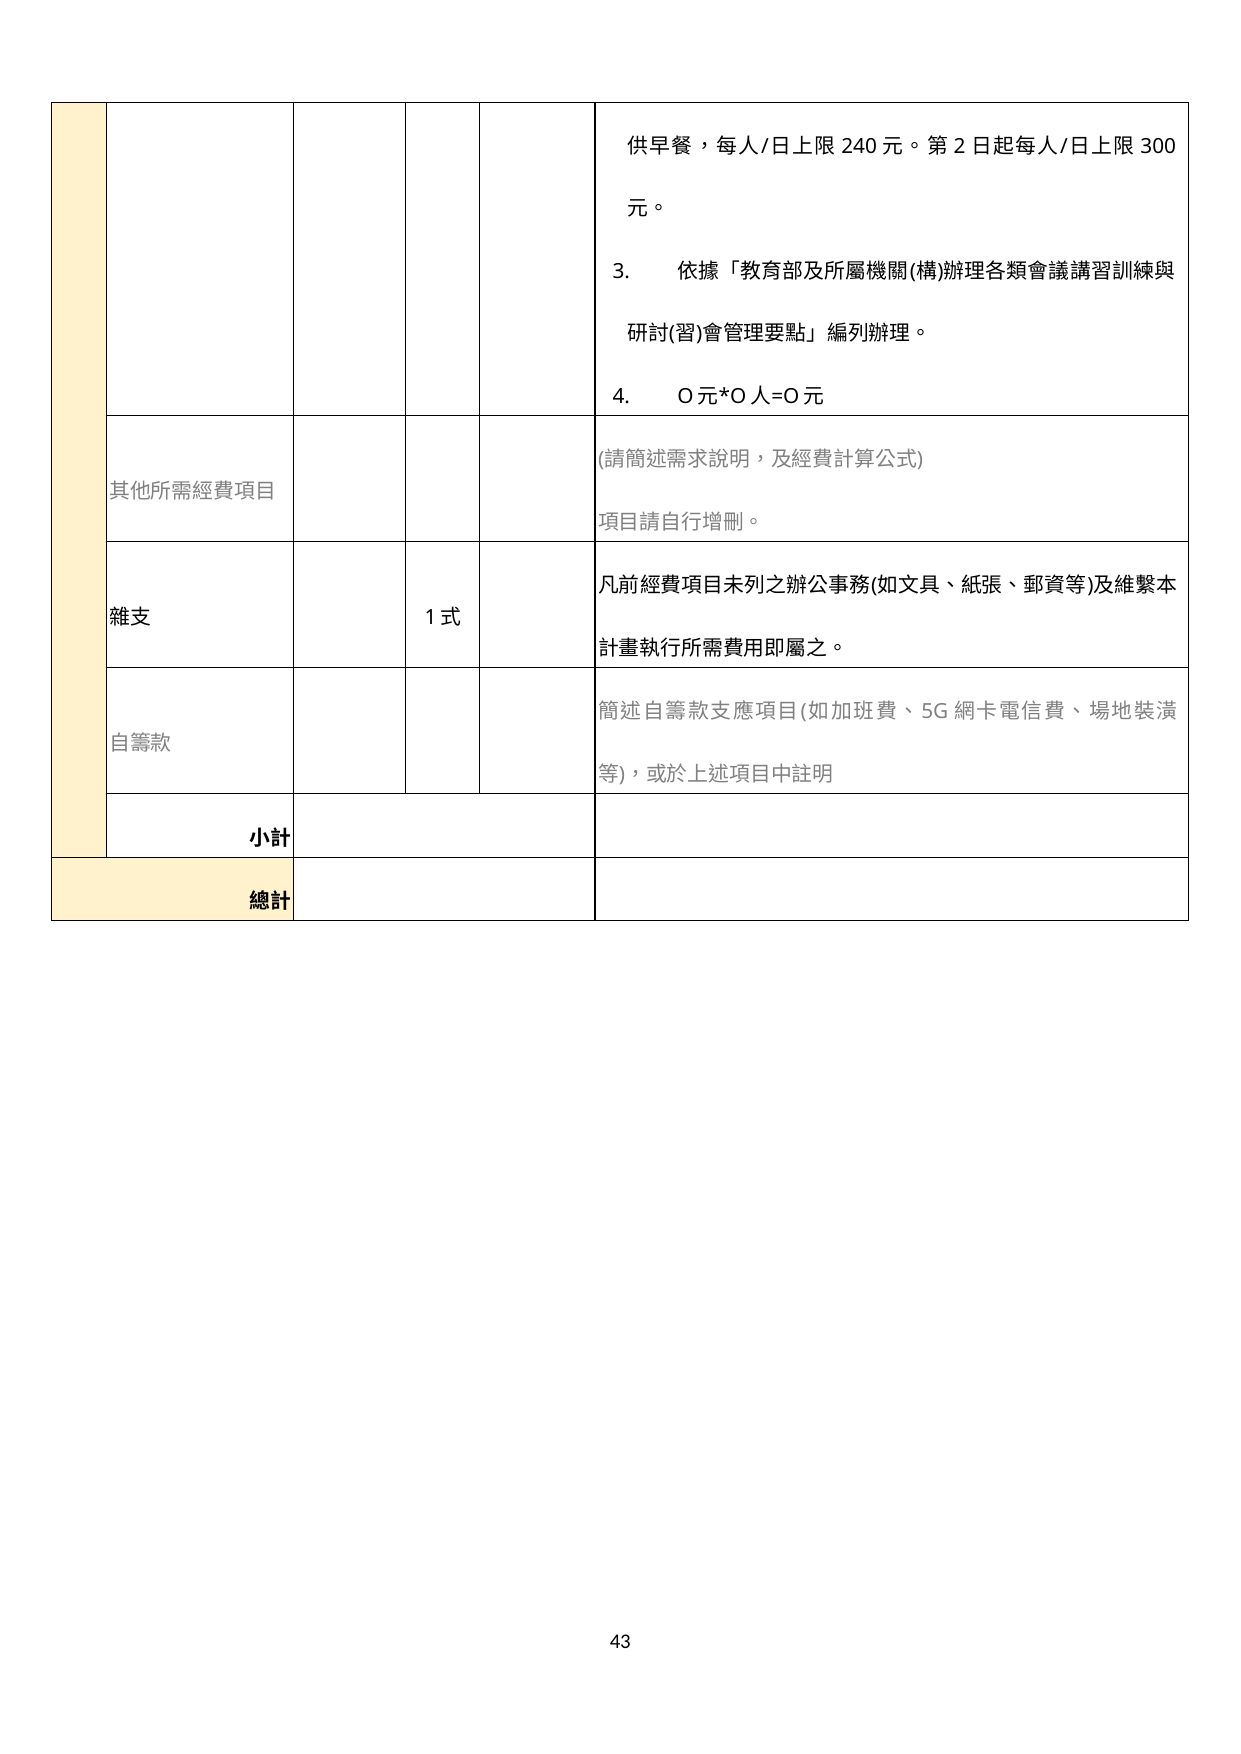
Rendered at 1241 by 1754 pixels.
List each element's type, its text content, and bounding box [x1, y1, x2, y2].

table_cell [294, 668, 405, 793]
table_cell 簡述自籌款支應項目(如加班費、5G網卡電信費、場地裝潢等)，或於上述項目中註明 [596, 668, 1188, 793]
table_cell [294, 416, 405, 541]
table_cell [294, 103, 405, 415]
table_cell [596, 858, 1188, 920]
table_cell [480, 668, 594, 793]
table_cell 總計 [52, 858, 293, 920]
table_cell [596, 794, 1188, 857]
table_cell [480, 416, 594, 541]
table_cell [480, 542, 594, 667]
table_cell 凡前經費項目未列之辦公事務(如文具、紙張、郵資等)及維繫本計畫執行所需費用即屬之。 [596, 542, 1188, 667]
table_cell (請簡述需求說明，及經費計算公式) 項目請自行增刪。 [596, 416, 1188, 541]
table_cell [406, 668, 479, 793]
table_cell 1式 [406, 542, 479, 667]
table_cell [480, 103, 594, 415]
table_cell 雜支 [107, 542, 293, 667]
table_cell [107, 103, 293, 415]
table_cell 自籌款 [107, 668, 293, 793]
table_cell 其他所需經費項目 [107, 416, 293, 541]
table_cell 小計 [107, 794, 293, 857]
table_cell [52, 103, 106, 857]
table_cell [294, 542, 405, 667]
table_cell [406, 416, 479, 541]
table_cell [294, 858, 594, 920]
table_cell [406, 103, 479, 415]
table_cell 供早餐，每人/日上限240元。第2日起每人/日上限300元。 依據「教育部及所屬機關(構)辦理各類會議講習訓練與研討(習)會管理要點」編列辦理。 O元*O人=O元 [596, 103, 1188, 415]
table_cell [294, 794, 594, 857]
